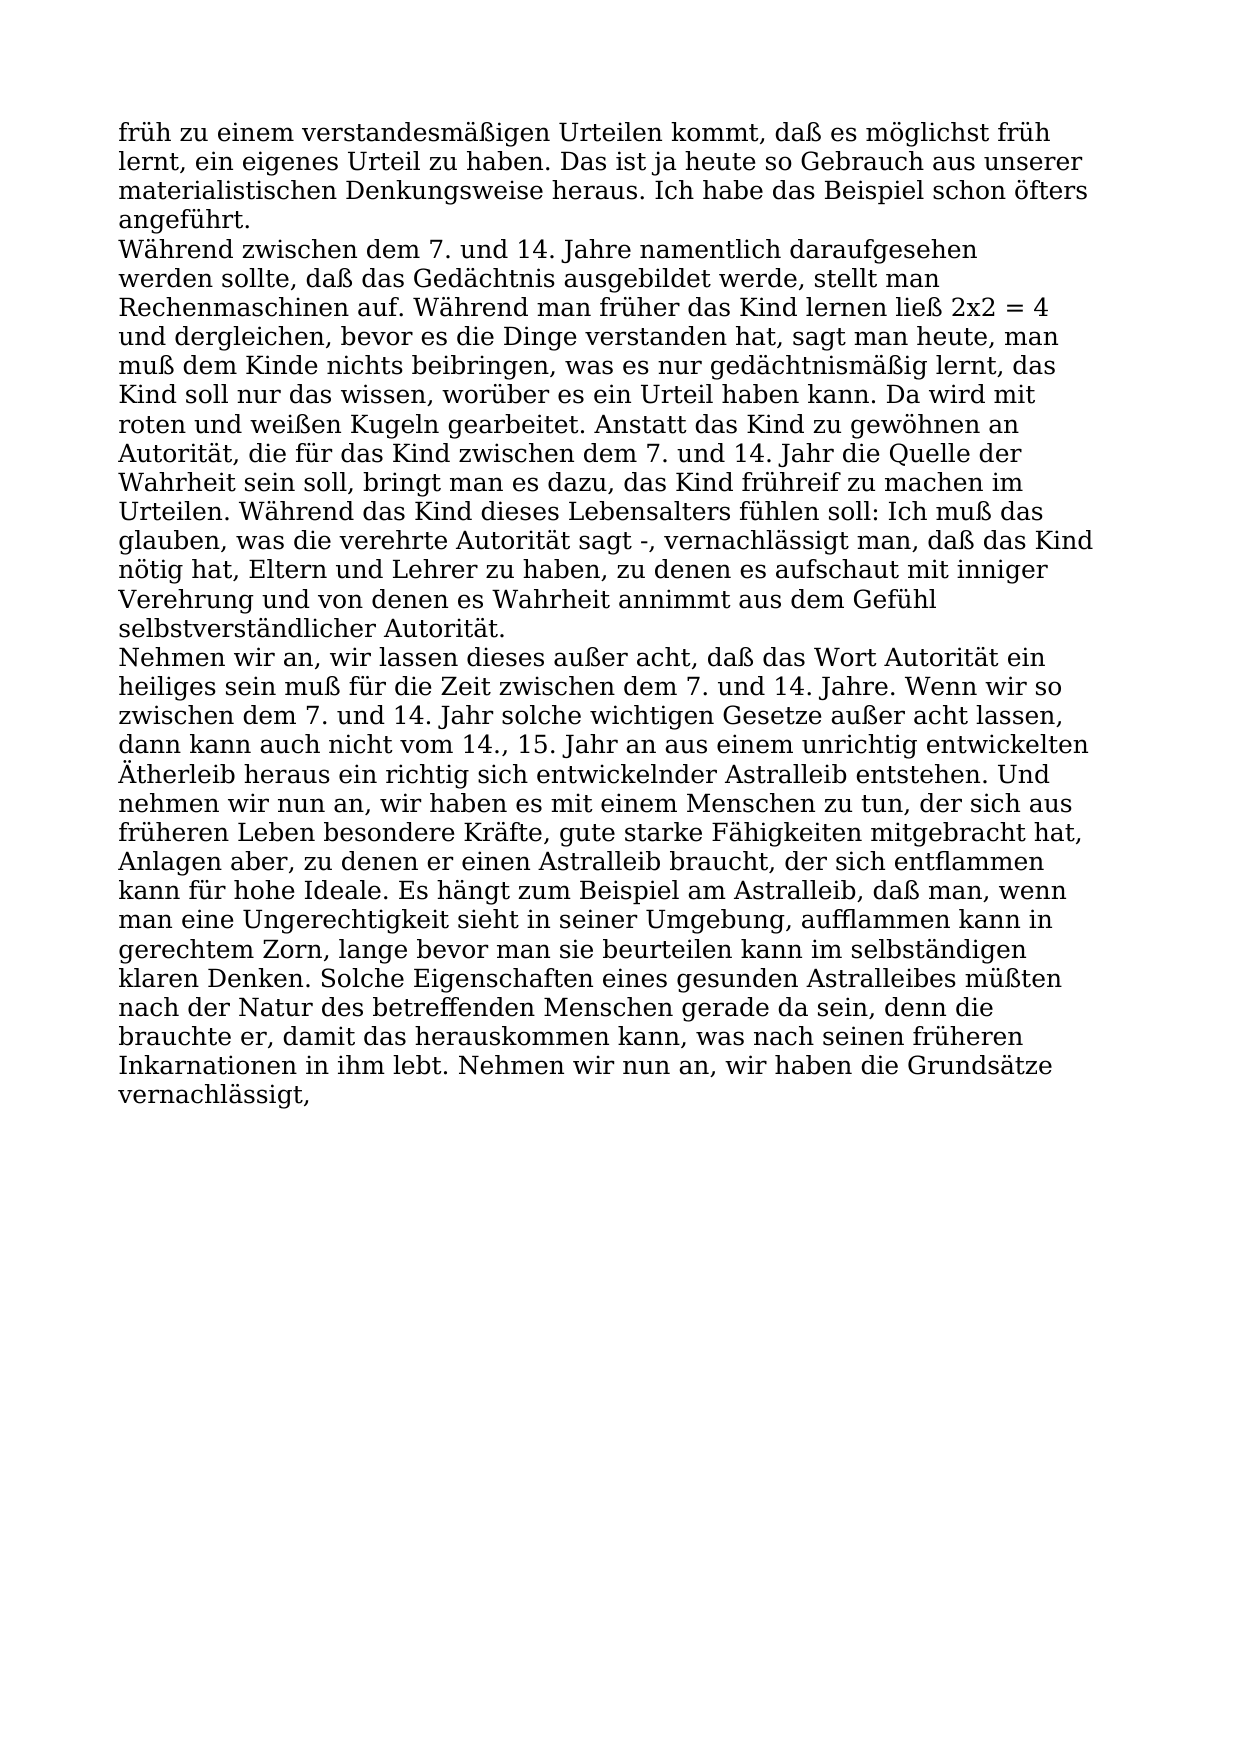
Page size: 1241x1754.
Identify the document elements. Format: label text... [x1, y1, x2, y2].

text man eine Ungerechtigkeit sieht in seiner Umgebung, aufflammen kann in [118, 906, 1122, 935]
text brauchte er, damit das herauskommen kann, was nach seinen früheren [118, 1022, 1122, 1051]
text früheren Leben besondere Kräfte, gute starke Fähigkeiten mitgebracht hat, [118, 818, 1122, 847]
text Ätherleib heraus ein richtig sich entwickelnder Astralleib entstehen. Und [118, 760, 1122, 789]
text Urteilen. Während das Kind dieses Lebensalters fühlen soll: Ich muß das [118, 497, 1122, 526]
text angeführt. [118, 206, 1122, 235]
text klaren Denken. Solche Eigenschaften eines gesunden Astralleibes müßten [118, 964, 1122, 993]
text materialistischen Denkungsweise heraus. Ich habe das Beispiel schon öfters [118, 176, 1122, 206]
text Wahrheit sein soll, bringt man es dazu, das Kind frühreif zu machen im [118, 468, 1122, 497]
text nehmen wir nun an, wir haben es mit einem Menschen zu tun, der sich aus [118, 789, 1122, 818]
text nach der Natur des betreffenden Menschen gerade da sein, denn die [118, 993, 1122, 1022]
text werden sollte, daß das Gedächtnis ausgebildet werde, stellt man [118, 264, 1122, 293]
text Rechenmaschinen auf. Während man früher das Kind lernen ließ 2x2 = 4 [118, 293, 1122, 322]
text Autorität, die für das Kind zwischen dem 7. und 14. Jahr die Quelle der [118, 439, 1122, 468]
text Anlagen aber, zu denen er einen Astralleib braucht, der sich entflammen [118, 847, 1122, 876]
text nötig hat, Eltern und Lehrer zu haben, zu denen es aufschaut mit inniger [118, 556, 1122, 585]
text vernachlässigt, [118, 1081, 1122, 1110]
text muß dem Kinde nichts beibringen, was es nur gedächtnismäßig lernt, das [118, 351, 1122, 381]
text dann kann auch nicht vom 14., 15. Jahr an aus einem unrichtig entwickelten [118, 731, 1122, 760]
text Während zwischen dem 7. und 14. Jahre namentlich daraufgesehen [118, 235, 1122, 264]
text früh zu einem verstandesmäßigen Urteilen kommt, daß es möglichst früh [118, 118, 1122, 147]
text zwischen dem 7. und 14. Jahr solche wichtigen Gesetze außer acht lassen, [118, 701, 1122, 731]
text glauben, was die verehrte Autorität sagt -, vernachlässigt man, daß das Kind [118, 526, 1122, 556]
text Inkarnationen in ihm lebt. Nehmen wir nun an, wir haben die Grundsätze [118, 1051, 1122, 1081]
text Kind soll nur das wissen, worüber es ein Urteil haben kann. Da wird mit [118, 381, 1122, 410]
text lernt, ein eigenes Urteil zu haben. Das ist ja heute so Gebrauch aus unserer [118, 147, 1122, 176]
text heiliges sein muß für die Zeit zwischen dem 7. und 14. Jahre. Wenn wir so [118, 672, 1122, 701]
text und dergleichen, bevor es die Dinge verstanden hat, sagt man heute, man [118, 322, 1122, 351]
text Verehrung und von denen es Wahrheit annimmt aus dem Gefühl [118, 585, 1122, 614]
text gerechtem Zorn, lange bevor man sie beurteilen kann im selbständigen [118, 935, 1122, 964]
text Nehmen wir an, wir lassen dieses außer acht, daß das Wort Autorität ein [118, 643, 1122, 672]
text roten und weißen Kugeln gearbeitet. Anstatt das Kind zu gewöhnen an [118, 410, 1122, 439]
text kann für hohe Ideale. Es hängt zum Beispiel am Astralleib, daß man, wenn [118, 876, 1122, 906]
text selbstverständlicher Autorität. [118, 614, 1122, 643]
